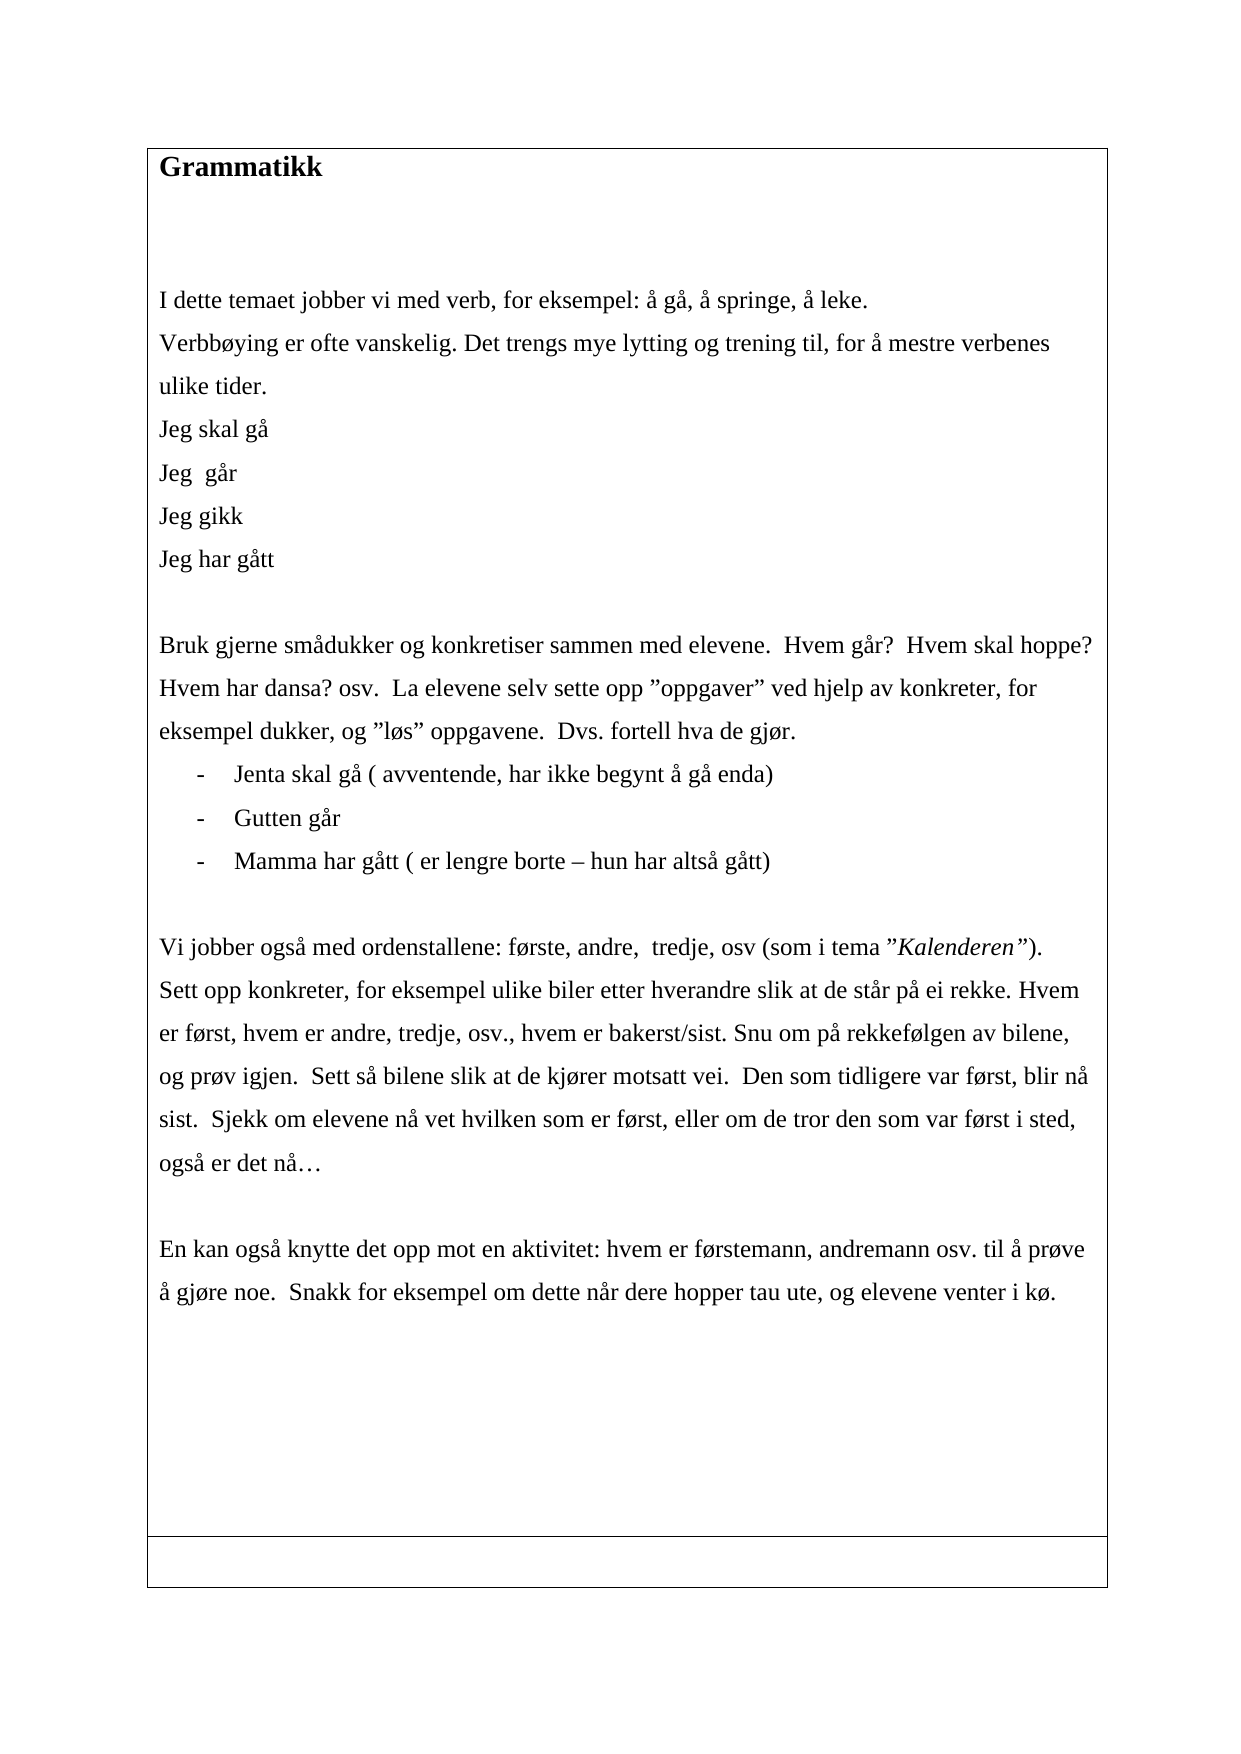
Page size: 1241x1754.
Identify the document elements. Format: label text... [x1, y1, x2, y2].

table_cell Grammatikk I dette temaet jobber vi med verb, for eksempel: å gå, å springe, å leke. Verbbøying er ofte vanskelig. Det trengs mye lytting og trening til, for å mestre verbenes ulike tider. Jeg skal gå Jeg går Jeg gikk Jeg har gått Bruk gjerne smådukker og konkretiser sammen med elevene. Hvem går? Hvem skal hoppe? Hvem har dansa? osv. La elevene selv sette opp ”oppgaver” ved hjelp av konkreter, for eksempel dukker, og ”løs” oppgavene. Dvs. fortell hva de gjør. Jenta skal gå ( avventende, har ikke begynt å gå enda) Gutten går Mamma har gått ( er lengre borte – hun har altså gått) Vi jobber også med ordenstallene: første, andre, tredje, osv (som i tema ”Kalenderen”). Sett opp konkreter, for eksempel ulike biler etter hverandre slik at de står på ei rekke. Hvem er først, hvem er andre, tredje, osv., hvem er bakerst/sist. Snu om på rekkefølgen av bilene, og prøv igjen. Sett så bilene slik at de kjører motsatt vei. Den som tidligere var først, blir nå sist. Sjekk om elevene nå vet hvilken som er først, eller om de tror den som var først i sted, også er det nå… En kan også knytte det opp mot en aktivitet: hvem er førstemann, andremann osv. til å prøve å gjøre noe. Snakk for eksempel om dette når dere hopper tau ute, og elevene venter i kø. [148, 149, 1107, 1536]
table_cell [148, 1537, 1107, 1587]
